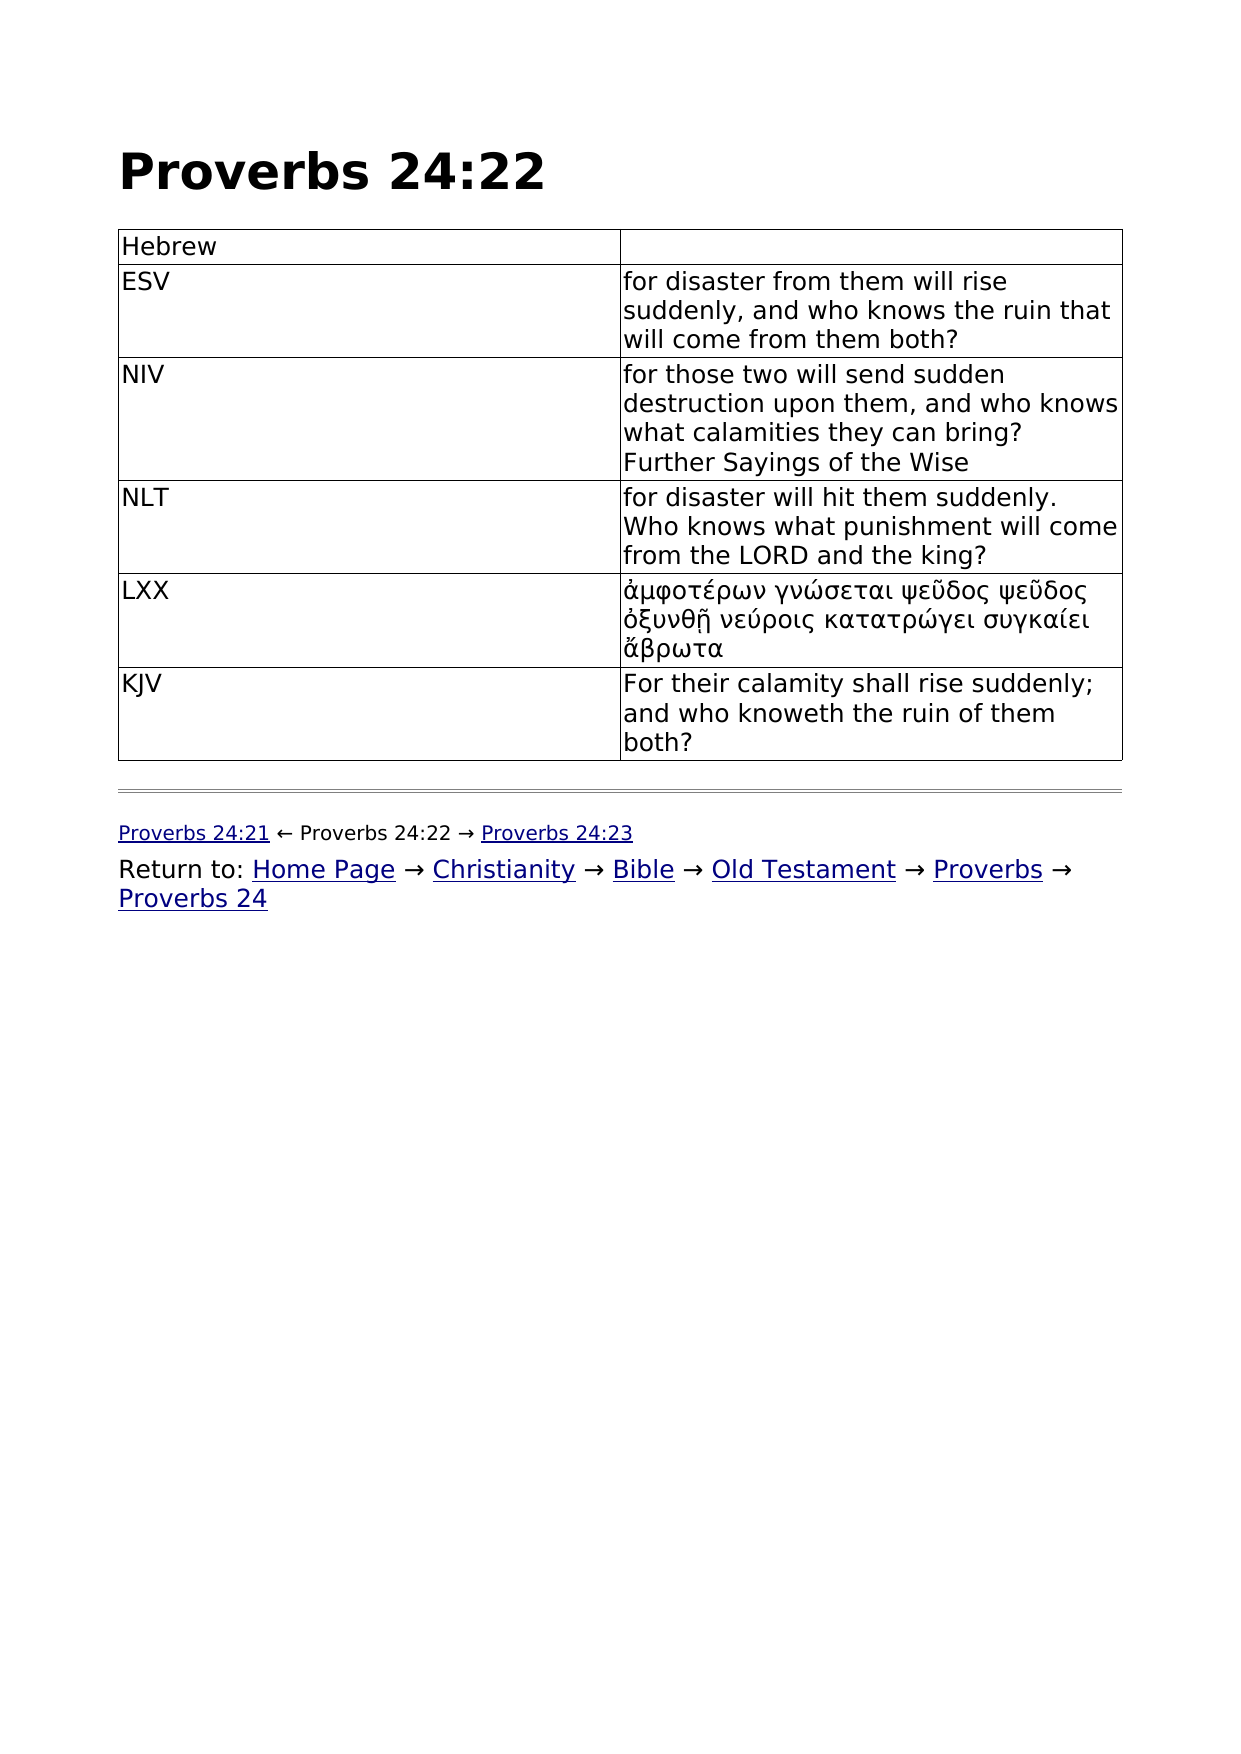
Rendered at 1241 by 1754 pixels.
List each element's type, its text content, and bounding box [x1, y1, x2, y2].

table_cell for those two will send sudden destruction upon them, and who knows what calamities they can bring? Further Sayings of the Wise [621, 358, 1122, 480]
table_cell NLT [119, 481, 620, 573]
table_cell for disaster from them will rise suddenly, and who knows the ruin that will come from them both? [621, 265, 1122, 357]
table_cell for disaster will hit them suddenly. Who knows what punishment will come from the LORD and the king? [621, 481, 1122, 573]
table_cell KJV [119, 668, 620, 760]
table_header Hebrew [119, 230, 620, 264]
table_cell ἀμφοτέρων γνώσεται ψεῦδος ψεῦδος ὀξυνθῇ νεύροις κατατρώγει συγκαίει ἄβρωτα [621, 574, 1122, 667]
text Proverbs 24:21 ← Proverbs 24:22 → Proverbs 24:23 [118, 821, 1122, 855]
table_cell For their calamity shall rise suddenly; and who knoweth the ruin of them both? [621, 668, 1122, 760]
table_cell NIV [119, 358, 620, 480]
subtitle Proverbs 24:22 [118, 143, 1122, 201]
table_cell LXX [119, 574, 620, 667]
text Return to: Home Page → Christianity → Bible → Old Testament → Proverbs → Proverbs 24 [118, 855, 1122, 914]
table_header [621, 230, 1122, 264]
table_cell ESV [119, 265, 620, 357]
